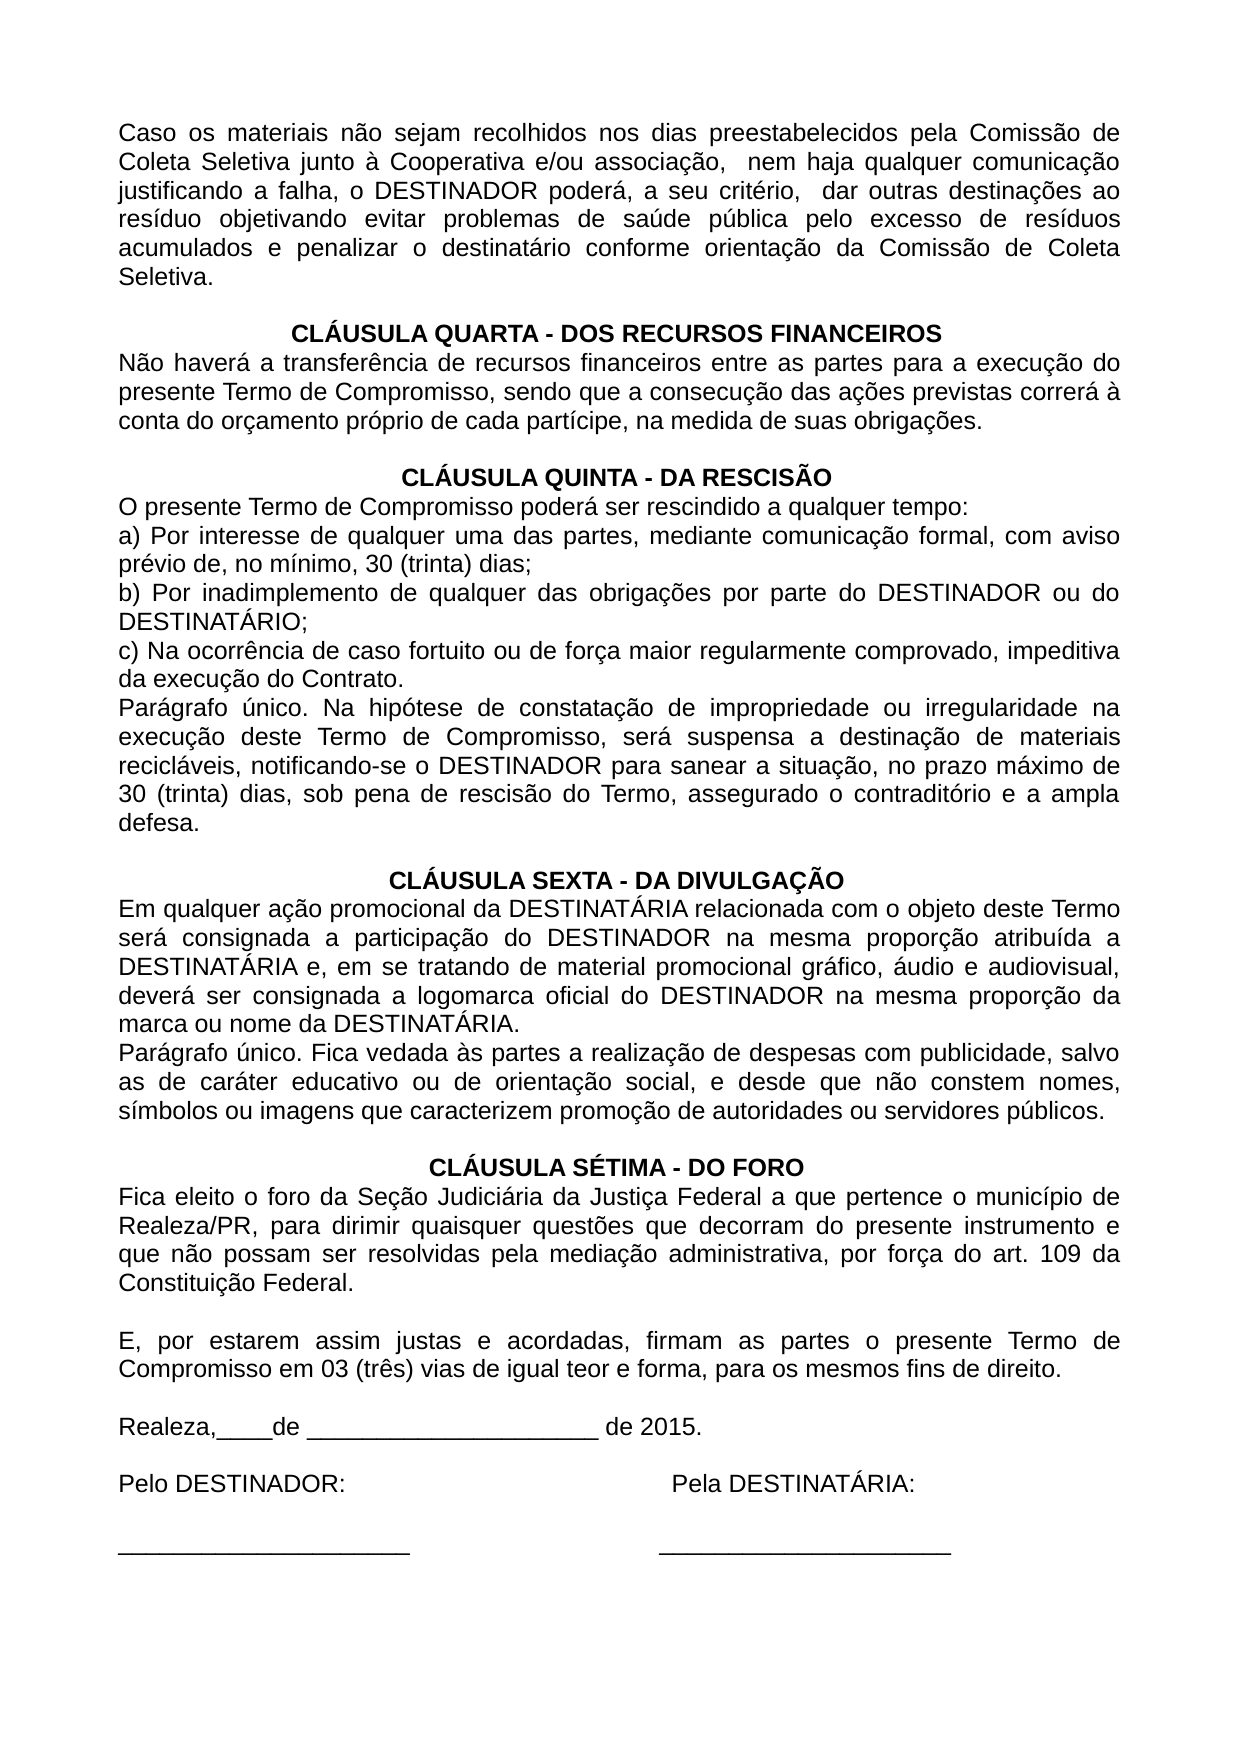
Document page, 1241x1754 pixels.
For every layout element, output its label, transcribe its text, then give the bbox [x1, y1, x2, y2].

text b) Por inadimplemento de qualquer das obrigações por parte do DESTINADOR ou do DESTINATÁRIO; [118, 578, 1122, 636]
text Parágrafo único. Fica vedada às partes a realização de despesas com publicidade, salvo as de caráter educativo ou de orientação social, e desde que não constem nomes, símbolos ou imagens que caracterizem promoção de autoridades ou servidores públicos. [118, 1038, 1122, 1124]
text Não haverá a transferência de recursos financeiros entre as partes para a execução do presente Termo de Compromisso, sendo que a consecução das ações previstas correrá à conta do orçamento próprio de cada partícipe, na medida de suas obrigações. [118, 348, 1122, 434]
text Realeza,____de _____________________ de 2015. [118, 1412, 1122, 1441]
text Pelo DESTINADOR: Pela DESTINATÁRIA: [118, 1469, 1122, 1498]
text Parágrafo único. Na hipótese de constatação de impropriedade ou irregularidade na execução deste Termo de Compromisso, será suspensa a destinação de materiais recicláveis, notificando-se o DESTINADOR para sanear a situação, no prazo máximo de 30 (trinta) dias, sob pena de rescisão do Termo, assegurado o contraditório e a ampla defesa. [118, 693, 1122, 837]
text _____________________ _____________________ [118, 1527, 1122, 1556]
text c) Na ocorrência de caso fortuito ou de força maior regularmente comprovado, impeditiva da execução do Contrato. [118, 636, 1122, 693]
text CLÁUSULA QUARTA - DOS RECURSOS FINANCEIROS [118, 319, 1122, 348]
text CLÁUSULA QUINTA - DA RESCISÃO [118, 463, 1122, 492]
text E, por estarem assim justas e acordadas, firmam as partes o presente Termo de Compromisso em 03 (três) vias de igual teor e forma, para os mesmos fins de direito. [118, 1326, 1122, 1383]
text Fica eleito o foro da Seção Judiciária da Justiça Federal a que pertence o município de Realeza/PR, para dirimir quaisquer questões que decorram do presente instrumento e que não possam ser resolvidas pela mediação administrativa, por força do art. 109 da Constituição Federal. [118, 1182, 1122, 1297]
text CLÁUSULA SÉTIMA - DO FORO [118, 1153, 1122, 1182]
text CLÁUSULA SEXTA - DA DIVULGAÇÃO [118, 866, 1122, 894]
text O presente Termo de Compromisso poderá ser rescindido a qualquer tempo: [118, 492, 1122, 521]
text Caso os materiais não sejam recolhidos nos dias preestabelecidos pela Comissão de Coleta Seletiva junto à Cooperativa e/ou associação, nem haja qualquer comunicação justificando a falha, o DESTINADOR poderá, a seu critério, dar outras destinações ao resíduo objetivando evitar problemas de saúde pública pelo excesso de resíduos acumulados e penalizar o destinatário conforme orientação da Comissão de Coleta Seletiva. [118, 118, 1122, 291]
text a) Por interesse de qualquer uma das partes, mediante comunicação formal, com aviso prévio de, no mínimo, 30 (trinta) dias; [118, 521, 1122, 578]
text Em qualquer ação promocional da DESTINATÁRIA relacionada com o objeto deste Termo será consignada a participação do DESTINADOR na mesma proporção atribuída a DESTINATÁRIA e, em se tratando de material promocional gráfico, áudio e audiovisual, deverá ser consignada a logomarca oficial do DESTINADOR na mesma proporção da marca ou nome da DESTINATÁRIA. [118, 894, 1122, 1038]
